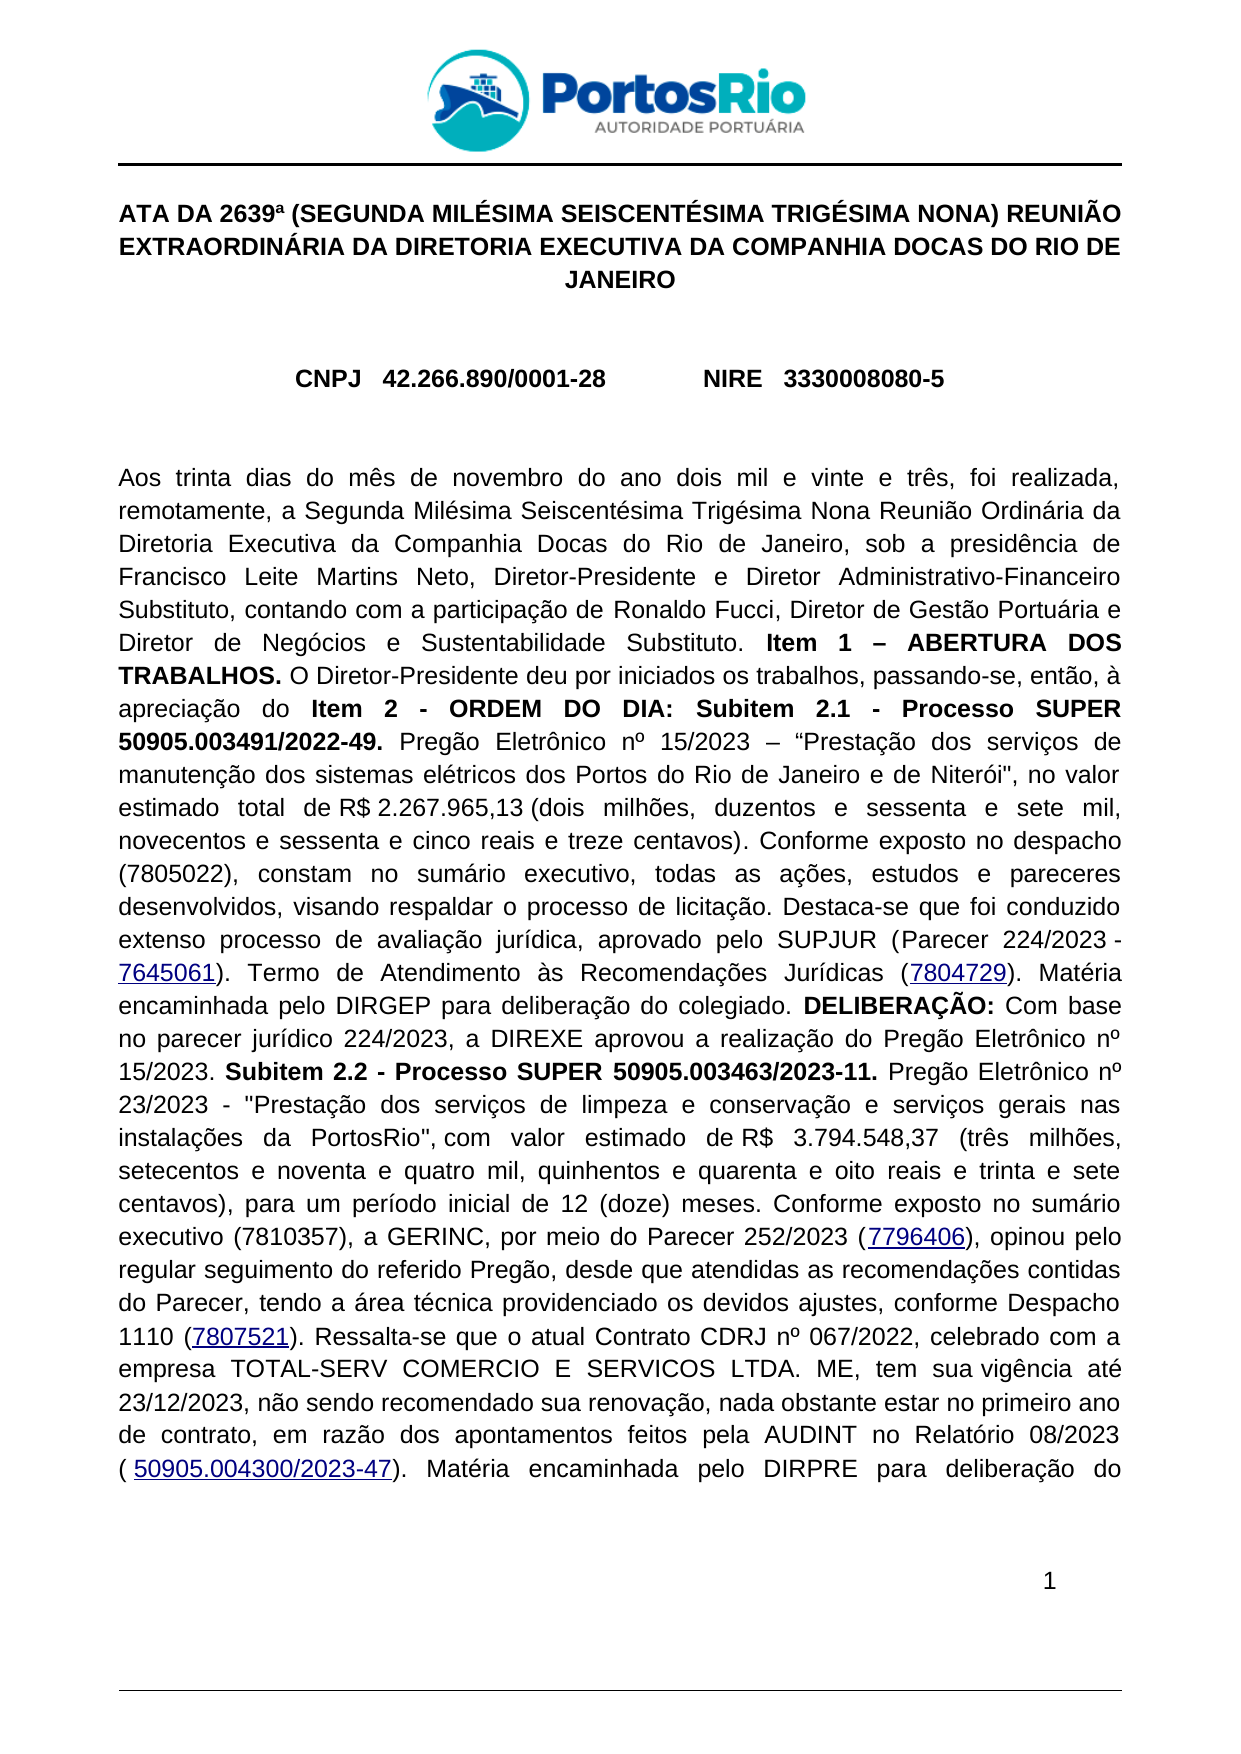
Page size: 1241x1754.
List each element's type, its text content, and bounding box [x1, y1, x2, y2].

text Aos trinta dias do mês de novembro do ano dois mil e vinte e três, foi realizada, remotamente, a Segunda Milésima Seiscentésima Trigésima Nona Reunião Ordinária da Diretoria Executiva da Companhia Docas do Rio de Janeiro, sob a presidência de Francisco Leite Martins Neto, Diretor-Presidente e Diretor Administrativo-Financeiro Substituto, contando com a participação de Ronaldo Fucci, Diretor de Gestão Portuária e Diretor de Negócios e Sustentabilidade Substituto. Item 1 – ABERTURA DOS TRABALHOS. O Diretor-Presidente deu por iniciados os trabalhos, passando-se, então, à apreciação do Item 2 - ORDEM DO DIA: Subitem 2.1 - Processo SUPER 50905.003491/2022-49. Pregão Eletrônico nº 15/2023 – “Prestação dos serviços de manutenção dos sistemas elétricos dos Portos do Rio de Janeiro e de Niterói", no valor estimado total de R$ 2.267.965,13 (dois milhões, duzentos e sessenta e sete mil, novecentos e sessenta e cinco reais e treze centavos). Conforme exposto no despacho (7805022), constam no sumário executivo, todas as ações, estudos e pareceres desenvolvidos, visando respaldar o processo de licitação. Destaca-se que foi conduzido extenso processo de avaliação jurídica, aprovado pelo SUPJUR (Parecer 224/2023 - 7645061). Termo de Atendimento às Recomendações Jurídicas (7804729). Matéria encaminhada pelo DIRGEP para deliberação do colegiado. DELIBERAÇÃO: Com base no parecer jurídico 224/2023, a DIREXE aprovou a realização do Pregão Eletrônico nº 15/2023. Subitem 2.2 - Processo SUPER 50905.003463/2023-11. Pregão Eletrônico nº 23/2023 - "Prestação dos serviços de limpeza e conservação e serviços gerais nas instalações da PortosRio", com valor estimado de R$ 3.794.548,37 (três milhões, setecentos e noventa e quatro mil, quinhentos e quarenta e oito reais e trinta e sete centavos), para um período inicial de 12 (doze) meses. Conforme exposto no sumário executivo (7810357), a GERINC, por meio do Parecer 252/2023 (7796406), opinou pelo regular seguimento do referido Pregão, desde que atendidas as recomendações contidas do Parecer, tendo a área técnica providenciado os devidos ajustes, conforme Despacho 1110 (7807521). Ressalta-se que o atual Contrato CDRJ nº 067/2022, celebrado com a empresa TOTAL-SERV COMERCIO E SERVICOS LTDA. ME, tem sua vigência até 23/12/2023, não sendo recomendado sua renovação, nada obstante estar no primeiro ano de contrato, em razão dos apontamentos feitos pela AUDINT no Relatório 08/2023 ( 50905.004300/2023-47). Matéria encaminhada pelo DIRPRE para deliberação do [118, 463, 1122, 1482]
text ATA DA 2639ª (SEGUNDA MILÉSIMA SEISCENTÉSIMA TRIGÉSIMA NONA) REUNIÃO EXTRAORDINÁRIA DA DIRETORIA EXECUTIVA DA COMPANHIA DOCAS DO RIO DE JANEIRO [118, 199, 1122, 293]
text CNPJ 42.266.890/0001-28 NIRE 3330008080-5 [118, 364, 1122, 393]
